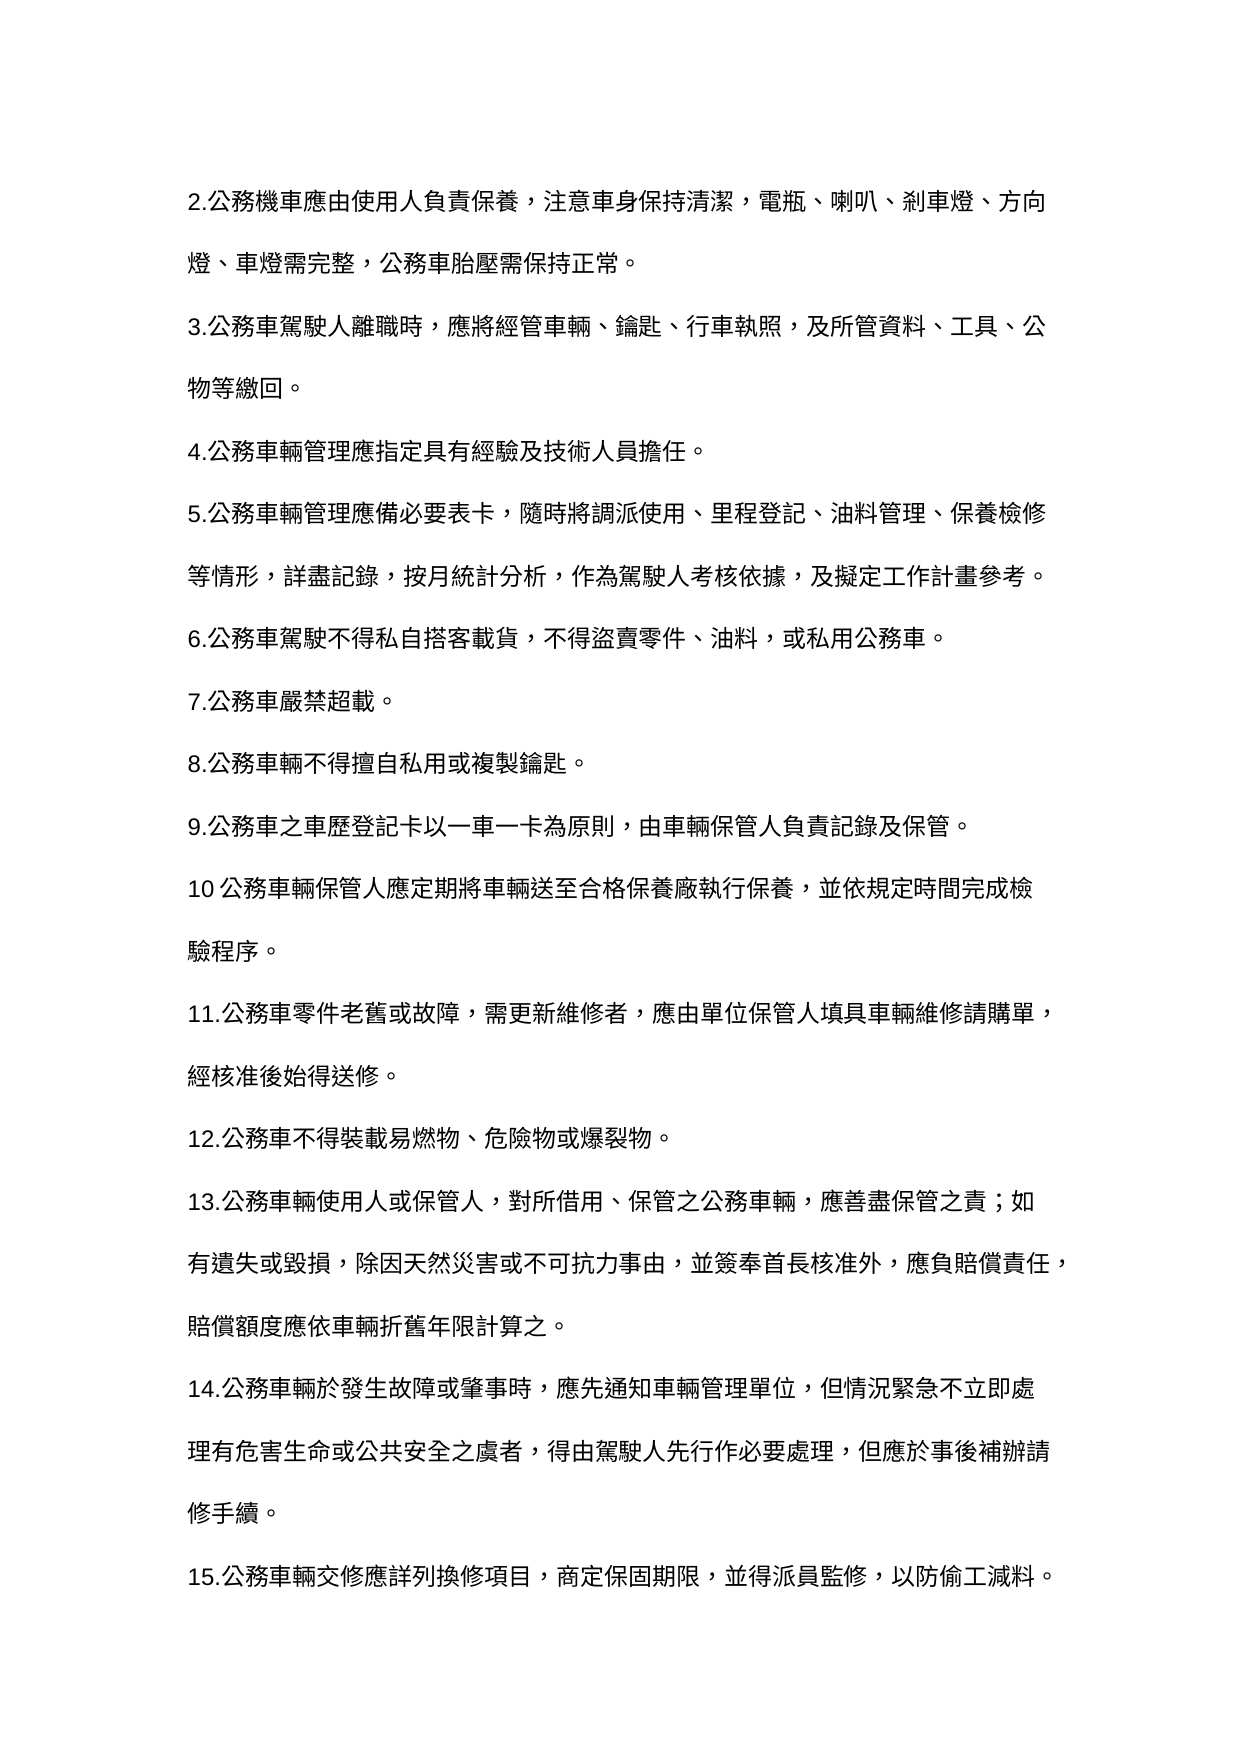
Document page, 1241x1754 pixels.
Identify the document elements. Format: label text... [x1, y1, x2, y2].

text 15.公務車輛交修應詳列換修項目，商定保固期限，並得派員監修，以防偷工減料。 [187, 1533, 1053, 1596]
text 3.公務車駕駛人離職時，應將經管車輛、鑰匙、行車執照，及所管資料、工具、公物等繳回。 [187, 283, 1053, 408]
text 4.公務車輛管理應指定具有經驗及技術人員擔任。 [187, 408, 1053, 471]
text 8.公務車輛不得擅自私用或複製鑰匙。 [187, 721, 1053, 783]
text 13.公務車輛使用人或保管人，對所借用、保管之公務車輛，應善盡保管之責；如有遺失或毀損，除因天然災害或不可抗力事由，並簽奉首長核准外，應負賠償責任，賠償額度應依車輛折舊年限計算之。 [187, 1158, 1053, 1346]
text 7.公務車嚴禁超載。 [187, 658, 1053, 721]
text 6.公務車駕駛不得私自搭客載貨，不得盜賣零件、油料，或私用公務車。 [187, 596, 1053, 658]
text 5.公務車輛管理應備必要表卡，隨時將調派使用、里程登記、油料管理、保養檢修等情形，詳盡記錄，按月統計分析，作為駕駛人考核依據，及擬定工作計畫參考。 [187, 471, 1053, 596]
text 9.公務車之車歷登記卡以一車一卡為原則，由車輛保管人負責記錄及保管。 [187, 783, 1053, 846]
text 2.公務機車應由使用人負責保養，注意車身保持清潔，電瓶、喇叭、剎車燈、方向燈、車燈需完整，公務車胎壓需保持正常。 [187, 158, 1053, 283]
text 14.公務車輛於發生故障或肇事時，應先通知車輛管理單位，但情況緊急不立即處理有危害生命或公共安全之虞者，得由駕駛人先行作必要處理，但應於事後補辦請修手續。 [187, 1346, 1053, 1533]
text 10公務車輛保管人應定期將車輛送至合格保養廠執行保養，並依規定時間完成檢驗程序。 [187, 846, 1053, 971]
text 12.公務車不得裝載易燃物、危險物或爆裂物。 [187, 1096, 1053, 1158]
text 11.公務車零件老舊或故障，需更新維修者，應由單位保管人填具車輛維修請購單，經核准後始得送修。 [187, 971, 1053, 1096]
